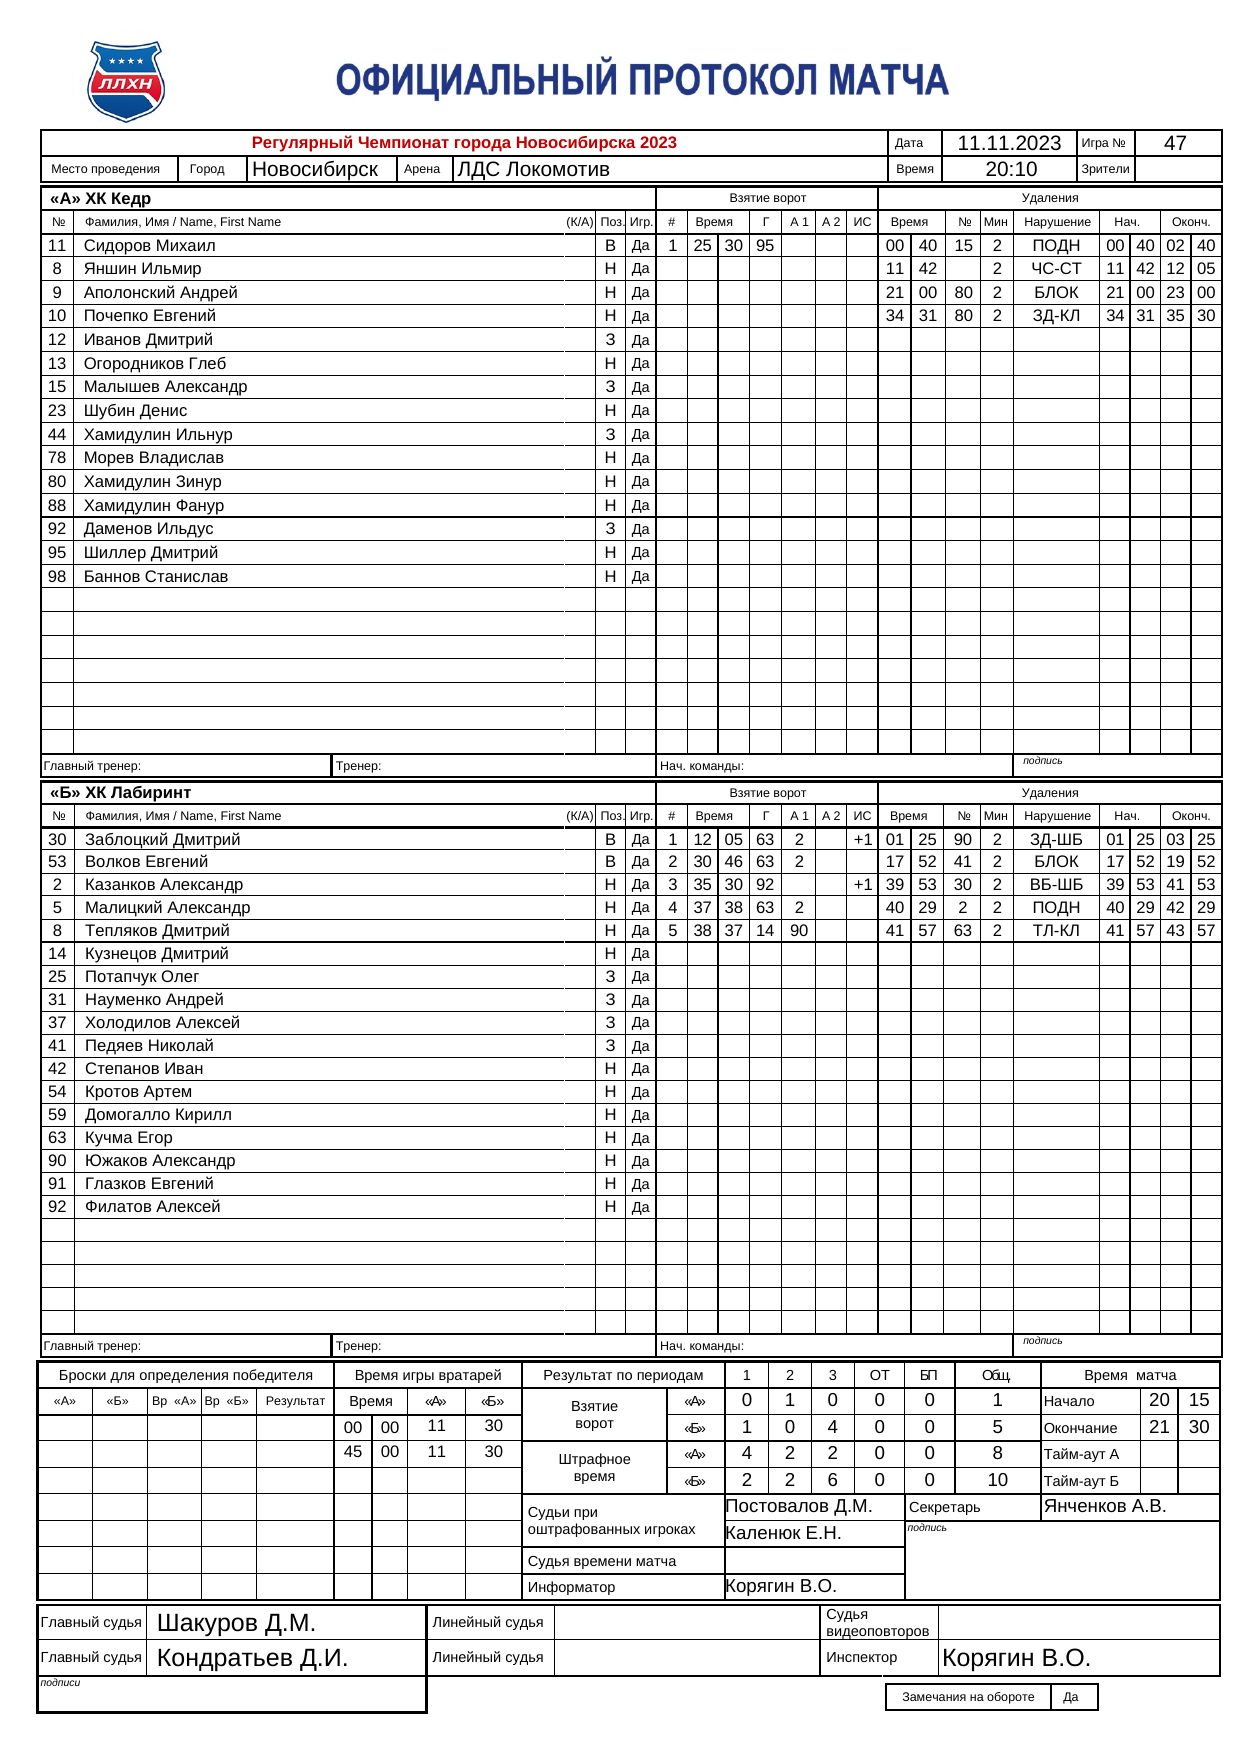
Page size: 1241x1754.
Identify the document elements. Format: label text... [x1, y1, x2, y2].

table_cell [1192, 588, 1221, 611]
table_cell [816, 1196, 846, 1218]
table_cell 40 [879, 896, 910, 918]
table_cell [688, 943, 717, 964]
table_cell [944, 1104, 980, 1126]
table_cell [1161, 518, 1190, 540]
table_cell Тайм-аут А [1042, 1441, 1140, 1467]
table_cell [565, 1311, 595, 1333]
table_cell [1014, 1035, 1099, 1057]
table_cell Время [688, 211, 749, 233]
table_cell [1161, 423, 1190, 445]
table_cell 1 [956, 1389, 1040, 1413]
table_cell [688, 1219, 717, 1241]
table_cell [1192, 1127, 1221, 1149]
table_cell [657, 1265, 687, 1287]
table_cell З [596, 328, 625, 351]
table_cell [816, 683, 846, 706]
table_header 11.11.2023 [943, 131, 1076, 155]
table_cell [1192, 470, 1221, 493]
table_cell [1161, 1288, 1190, 1310]
table_cell [565, 1012, 595, 1033]
table_cell [565, 565, 595, 587]
table_cell 25 [1192, 829, 1221, 849]
table_cell Да [626, 423, 655, 445]
table_cell [847, 850, 877, 872]
table_cell Педяев Николай [75, 1035, 564, 1057]
table_cell [657, 423, 687, 445]
table_cell [1014, 446, 1099, 469]
table_cell [565, 470, 595, 493]
table_cell [944, 1058, 980, 1079]
table_cell 15 [42, 376, 73, 398]
table_cell [688, 423, 717, 445]
table_cell Г [750, 805, 781, 826]
table_cell 90 [782, 920, 815, 941]
table_cell [657, 1012, 687, 1033]
table_cell [74, 588, 564, 611]
table_cell [1192, 1035, 1221, 1057]
table_cell [1100, 446, 1129, 469]
table_cell [657, 565, 687, 587]
table_cell [565, 352, 595, 374]
table_cell [879, 966, 910, 987]
table_cell 35 [1161, 305, 1190, 327]
table_cell [1100, 989, 1129, 1011]
table_cell [816, 829, 846, 849]
table_cell [1161, 683, 1190, 706]
table_cell [879, 1196, 910, 1218]
table_cell 80 [42, 470, 73, 493]
table_cell [912, 612, 945, 634]
table_cell [657, 1288, 687, 1310]
table_cell [782, 328, 815, 351]
table_cell 30 [719, 874, 749, 895]
table_cell [1100, 588, 1129, 611]
table_cell [408, 1547, 465, 1573]
table_cell [1192, 494, 1221, 516]
table_cell [93, 1416, 147, 1440]
table_cell [946, 470, 980, 493]
table_cell [750, 1058, 781, 1079]
table_cell Холодилов Алексей [75, 1012, 564, 1033]
picture [5, 28, 1179, 129]
table_cell Шубин Денис [74, 399, 564, 422]
table_cell [719, 1127, 749, 1149]
table_cell [657, 707, 687, 729]
table_cell [719, 352, 749, 374]
table_cell [1014, 1196, 1099, 1218]
table_cell [626, 612, 655, 634]
table_header БП [905, 1363, 954, 1387]
table_cell [657, 1311, 687, 1333]
table_cell [912, 328, 945, 351]
table_cell Н [596, 565, 625, 587]
table_cell [750, 1150, 781, 1172]
table_cell [1192, 1196, 1221, 1218]
table_cell [782, 1058, 815, 1079]
table_cell Да [626, 470, 655, 493]
table_cell [1131, 565, 1160, 587]
table_cell [335, 1468, 371, 1493]
table_cell [912, 565, 945, 587]
table_cell 0 [726, 1389, 768, 1413]
table_cell Оконч. [1161, 211, 1221, 233]
table_cell [1131, 1081, 1160, 1103]
table_cell Город [179, 157, 246, 181]
table_cell [782, 1311, 815, 1333]
table_cell [750, 612, 781, 634]
table_cell [944, 989, 980, 1011]
table_cell [782, 352, 815, 374]
table_cell [39, 1494, 92, 1520]
table_cell З [596, 1012, 625, 1033]
table_cell [782, 1127, 815, 1149]
table_cell [1014, 1242, 1099, 1264]
table_cell [596, 588, 625, 611]
table_cell Судьи при оштрафованных игроках [523, 1495, 724, 1546]
table_cell 05 [719, 829, 749, 849]
table_cell 92 [42, 518, 73, 540]
table_cell [981, 683, 1013, 706]
table_cell [879, 565, 910, 587]
table_cell Да [626, 518, 655, 540]
table_cell [1131, 1311, 1160, 1333]
table_cell [1192, 683, 1221, 706]
table_cell [688, 446, 717, 469]
table_cell 5 [956, 1415, 1040, 1440]
table_cell [879, 376, 910, 398]
table_cell [1179, 1441, 1219, 1467]
table_cell [981, 328, 1013, 351]
table_cell [946, 730, 980, 753]
table_cell [148, 1547, 201, 1573]
table_cell [1014, 376, 1099, 398]
table_cell [847, 707, 877, 729]
table_cell [944, 1242, 980, 1264]
table_cell БЛОК [1014, 281, 1099, 303]
table_cell [847, 257, 877, 280]
table_cell [93, 1441, 147, 1467]
table_cell [750, 588, 781, 611]
table_cell 30 [466, 1441, 521, 1467]
table_cell [565, 1219, 595, 1241]
table_cell 78 [42, 446, 73, 469]
table_cell 63 [750, 850, 781, 872]
table_cell 30 [1192, 305, 1221, 327]
table_cell [816, 446, 846, 469]
table_cell 1 [657, 235, 687, 256]
table_cell З [596, 1035, 625, 1057]
table_cell [1161, 494, 1190, 516]
table_cell [565, 494, 595, 516]
table_cell [1161, 659, 1190, 682]
table_cell [335, 1574, 371, 1599]
table_cell [565, 1242, 595, 1264]
table_cell [688, 281, 717, 303]
table_cell [565, 1104, 595, 1126]
table_cell Кузнецов Дмитрий [75, 943, 564, 964]
table_cell [782, 1242, 815, 1264]
table_cell 52 [912, 850, 943, 872]
table_cell [1161, 1081, 1190, 1103]
table_cell [565, 1265, 595, 1287]
table_cell [1014, 966, 1099, 987]
table_cell [944, 966, 980, 987]
table_cell 30 [688, 850, 717, 872]
table_cell [1192, 1219, 1221, 1241]
table_cell Г [750, 211, 781, 233]
table_cell [565, 1035, 595, 1057]
table_cell [1192, 1058, 1221, 1079]
table_cell 0 [905, 1468, 954, 1493]
table_cell [1131, 1150, 1160, 1172]
table_cell Н [596, 1173, 625, 1195]
table_cell Да [626, 943, 655, 964]
table_cell 11 [42, 235, 73, 256]
table_cell [688, 588, 717, 611]
table_cell [1100, 328, 1129, 351]
table_cell Нач. [1100, 805, 1160, 826]
table_cell [1131, 636, 1160, 658]
table_cell 4 [812, 1415, 854, 1440]
table_cell [879, 1219, 910, 1241]
table_cell Главный тренер: [42, 1335, 330, 1356]
table_cell [1136, 157, 1221, 181]
table_cell [39, 1416, 92, 1440]
table_cell [944, 1173, 980, 1195]
table_cell [816, 1104, 846, 1126]
table_cell [726, 1548, 904, 1573]
table_cell [1192, 636, 1221, 658]
table_cell [1161, 588, 1190, 611]
table_cell Мин [981, 805, 1013, 826]
table_cell [750, 1035, 781, 1057]
table_cell [93, 1468, 147, 1493]
table_cell [202, 1416, 256, 1440]
table_cell [1100, 1242, 1129, 1264]
table_cell [93, 1494, 147, 1520]
table_cell 0 [855, 1389, 904, 1413]
table_cell подпись [906, 1522, 1219, 1599]
table_cell [1131, 1104, 1160, 1126]
table_cell [847, 1104, 877, 1126]
table_cell [847, 352, 877, 374]
table_cell Фамилия, Имя / Name, First Name [75, 805, 565, 826]
table_cell 2 [812, 1442, 854, 1467]
table_cell ИС [847, 211, 877, 233]
table_cell [847, 399, 877, 422]
table_cell [1014, 518, 1099, 540]
table_header 2 [769, 1363, 811, 1387]
table_cell [657, 399, 687, 422]
table_cell [981, 565, 1013, 587]
table_cell [816, 1081, 846, 1103]
table_cell [1100, 966, 1129, 987]
table_cell Кротов Артем [75, 1081, 564, 1103]
table_cell [879, 541, 910, 564]
table_header Да [1052, 1685, 1097, 1709]
table_cell [782, 1196, 815, 1218]
table_cell 21 [879, 281, 910, 303]
table_cell [750, 470, 781, 493]
table_cell [750, 1196, 781, 1218]
table_cell [657, 636, 687, 658]
table_cell [1131, 588, 1160, 611]
table_cell [1131, 446, 1160, 469]
table_cell [782, 494, 815, 516]
table_cell [750, 1081, 781, 1103]
table_cell [1192, 541, 1221, 564]
table_cell [1014, 636, 1099, 658]
table_cell 41 [1100, 920, 1129, 941]
table_cell Фамилия, Имя / Name, First Name [74, 211, 565, 233]
table_cell [1161, 376, 1190, 398]
table_cell [847, 1012, 877, 1033]
table_cell Н [596, 257, 625, 280]
table_cell [816, 423, 846, 445]
table_cell [912, 352, 945, 374]
table_cell [42, 636, 73, 658]
table_cell 92 [42, 1196, 74, 1218]
table_header Результат по периодам [523, 1363, 724, 1387]
table_cell [202, 1547, 256, 1573]
table_cell 35 [688, 874, 717, 895]
table_cell [1161, 1012, 1190, 1033]
table_cell 44 [42, 423, 73, 445]
table_cell [657, 376, 687, 398]
table_cell [912, 423, 945, 445]
table_cell [1100, 376, 1129, 398]
table_cell Домогалло Кирилл [75, 1104, 564, 1126]
table_cell [1100, 1035, 1129, 1057]
table_cell Да [626, 399, 655, 422]
table_cell 2 [981, 281, 1013, 303]
table_cell [626, 707, 655, 729]
table_cell [782, 1081, 815, 1103]
table_header Дата [889, 131, 941, 155]
table_cell [782, 966, 815, 987]
table_cell [946, 446, 980, 469]
table_cell Время [889, 157, 941, 181]
table_cell [657, 518, 687, 540]
table_cell [93, 1521, 147, 1546]
table_cell [981, 1127, 1013, 1149]
table_cell [847, 1196, 877, 1218]
table_cell [719, 446, 749, 469]
table_cell 8 [42, 257, 73, 280]
table_cell Результат [257, 1389, 333, 1413]
table_cell [750, 1288, 781, 1310]
table_cell [847, 1265, 877, 1287]
table_cell Малышев Александр [74, 376, 564, 398]
table_header Броски для определения победителя [39, 1363, 333, 1387]
table_cell 30 [466, 1416, 521, 1440]
table_cell З [596, 423, 625, 445]
table_cell [1192, 1104, 1221, 1126]
table_cell Взятие ворот [523, 1389, 666, 1440]
table_cell Даменов Ильдус [74, 518, 564, 540]
table_cell [688, 659, 717, 682]
table_cell Да [626, 1150, 655, 1172]
table_cell [565, 446, 595, 469]
table_cell [565, 896, 595, 918]
table_cell ЧС-СТ [1014, 257, 1099, 280]
table_cell Н [596, 541, 625, 564]
table_cell [1131, 352, 1160, 374]
table_cell [1192, 328, 1221, 351]
table_cell [847, 730, 877, 753]
table_cell Время [879, 805, 943, 826]
table_cell [1100, 1288, 1129, 1310]
table_cell [1014, 1058, 1099, 1079]
table_cell № [944, 805, 980, 826]
table_cell [816, 1173, 846, 1195]
table_cell 80 [946, 305, 980, 327]
table_cell Да [626, 257, 655, 280]
table_cell [657, 1058, 687, 1079]
table_cell [816, 1311, 846, 1333]
table_cell [626, 1265, 655, 1287]
table_cell [335, 1547, 371, 1573]
table_cell [879, 1012, 910, 1033]
table_cell Казанков Александр [75, 874, 564, 895]
table_cell ПОДН [1014, 896, 1099, 918]
table_cell Н [596, 494, 625, 516]
table_cell 00 [1192, 281, 1221, 303]
table_cell [657, 470, 687, 493]
table_cell 30 [1179, 1415, 1219, 1440]
table_cell [912, 588, 945, 611]
table_cell [719, 707, 749, 729]
table_cell [1100, 1058, 1129, 1079]
table_cell [1161, 612, 1190, 634]
table_cell [912, 1035, 943, 1057]
table_cell 15 [1179, 1389, 1219, 1413]
table_cell [657, 281, 687, 303]
table_cell [1161, 1219, 1190, 1241]
table_cell Глазков Евгений [75, 1173, 564, 1195]
table_cell [847, 518, 877, 540]
table_cell [946, 636, 980, 658]
table_cell [847, 612, 877, 634]
table_cell [1131, 494, 1160, 516]
table_cell [912, 446, 945, 469]
table_cell [879, 518, 910, 540]
table_cell [1192, 1012, 1221, 1033]
table_cell [816, 874, 846, 895]
table_cell [257, 1494, 333, 1520]
table_cell [719, 1058, 749, 1079]
table_cell [782, 1288, 815, 1310]
table_cell [688, 257, 717, 280]
table_cell [782, 659, 815, 682]
table_cell 63 [42, 1127, 74, 1149]
table_cell [688, 1127, 717, 1149]
table_cell 01 [1100, 829, 1129, 849]
table_cell [719, 257, 749, 280]
table_cell [688, 1288, 717, 1310]
table_cell [782, 612, 815, 634]
table_cell 8 [42, 920, 74, 941]
table_cell [782, 423, 815, 445]
table_cell [1014, 1311, 1099, 1333]
table_cell 0 [905, 1415, 954, 1440]
table_cell [782, 1173, 815, 1195]
table_cell [879, 1058, 910, 1079]
table_cell [1014, 470, 1099, 493]
table_cell 0 [855, 1442, 904, 1467]
table_cell Малицкий Александр [75, 896, 564, 918]
table_cell [816, 1058, 846, 1079]
table_cell [42, 612, 73, 634]
table_cell Н [596, 1127, 625, 1149]
table_cell Нач. [1100, 211, 1160, 233]
table_header Взятие ворот [657, 188, 877, 209]
table_cell Тепляков Дмитрий [75, 920, 564, 941]
table_cell 2 [981, 874, 1013, 895]
table_cell [816, 1242, 846, 1264]
table_cell 29 [1131, 896, 1160, 918]
table_cell 2 [657, 850, 687, 872]
table_cell [39, 1547, 92, 1573]
table_cell 11 [1100, 257, 1129, 280]
table_cell [1014, 659, 1099, 682]
table_cell Время [879, 211, 945, 233]
table_cell Да [626, 541, 655, 564]
table_cell [1192, 730, 1221, 753]
table_cell [657, 1081, 687, 1103]
table_cell [782, 1219, 815, 1241]
table_cell [42, 588, 73, 611]
table_cell [719, 1288, 749, 1310]
table_cell [912, 1311, 943, 1333]
table_cell [782, 518, 815, 540]
table_cell Да [626, 966, 655, 987]
table_cell [565, 235, 595, 256]
table_cell подписи [39, 1677, 425, 1711]
table_cell [688, 730, 717, 753]
table_cell Поз. [596, 211, 625, 233]
table_cell [847, 565, 877, 587]
table_cell [719, 565, 749, 587]
table_cell [719, 636, 749, 658]
table_cell [750, 1173, 781, 1195]
table_cell 11 [408, 1441, 465, 1467]
table_cell 00 [373, 1441, 407, 1467]
table_cell [1161, 707, 1190, 729]
table_cell Кондратьев Д.И. [147, 1640, 425, 1675]
table_cell 25 [1131, 829, 1160, 849]
table_cell [565, 399, 595, 422]
table_cell [408, 1494, 465, 1520]
table_cell Поз. [596, 805, 625, 826]
table_cell [565, 1150, 595, 1172]
table_cell 20:10 [943, 157, 1076, 181]
table_cell +1 [847, 829, 877, 849]
table_cell З [596, 518, 625, 540]
table_cell [408, 1468, 465, 1493]
table_cell Время [688, 805, 749, 826]
table_cell [1014, 588, 1099, 611]
table_cell [657, 966, 687, 987]
table_cell [816, 1035, 846, 1057]
table_cell 40 [1100, 896, 1129, 918]
table_cell [750, 399, 781, 422]
table_cell [944, 1081, 980, 1103]
table_cell Вр «А» [148, 1389, 201, 1413]
table_cell [879, 446, 910, 469]
table_cell [944, 1219, 980, 1241]
table_cell [944, 1196, 980, 1218]
table_cell Секретарь [906, 1495, 1040, 1520]
table_cell [688, 1311, 717, 1333]
table_cell [750, 257, 781, 280]
table_cell Волков Евгений [75, 850, 564, 872]
table_cell [750, 683, 781, 706]
table_cell А 2 [816, 211, 846, 233]
table_cell [750, 352, 781, 374]
table_cell [912, 1265, 943, 1287]
table_cell [912, 1012, 943, 1033]
table_cell [1131, 966, 1160, 987]
table_cell 38 [688, 920, 717, 941]
table_cell [565, 943, 595, 964]
table_cell [657, 328, 687, 351]
table_cell 34 [1100, 305, 1129, 327]
table_cell [1192, 423, 1221, 445]
table_cell 95 [750, 235, 781, 256]
table_cell 2 [782, 896, 815, 918]
table_cell 41 [944, 850, 980, 872]
table_cell [981, 588, 1013, 611]
table_cell [847, 1311, 877, 1333]
table_cell Окончание [1042, 1415, 1140, 1440]
table_cell [816, 989, 846, 1011]
table_cell 0 [905, 1442, 954, 1467]
table_cell [719, 328, 749, 351]
table_cell Новосибирск [248, 157, 396, 181]
table_cell [626, 636, 655, 658]
table_cell [981, 446, 1013, 469]
table_cell [335, 1521, 371, 1546]
table_cell [1100, 1219, 1129, 1241]
table_cell [1192, 966, 1221, 987]
table_cell [596, 1311, 625, 1333]
table_cell [1161, 328, 1190, 351]
table_cell [981, 1242, 1013, 1264]
table_cell 43 [1161, 920, 1190, 941]
table_cell [688, 376, 717, 398]
table_cell [565, 707, 595, 729]
table_cell [565, 257, 595, 280]
table_cell 53 [42, 850, 74, 872]
table_cell [981, 1265, 1013, 1287]
table_cell [750, 1219, 781, 1241]
table_cell [373, 1468, 407, 1493]
table_cell [148, 1468, 201, 1493]
table_cell [719, 1035, 749, 1057]
table_cell [657, 352, 687, 374]
table_cell [782, 281, 815, 303]
table_cell [555, 1640, 819, 1675]
table_cell Вр «Б» [202, 1389, 256, 1413]
table_cell [1014, 541, 1099, 564]
table_cell «Б » [466, 1389, 521, 1413]
table_cell 52 [1192, 850, 1221, 872]
table_cell [1161, 943, 1190, 964]
table_cell [912, 376, 945, 398]
table_cell [408, 1574, 465, 1599]
table_cell [816, 659, 846, 682]
table_cell 2 [981, 896, 1013, 918]
table_cell [657, 305, 687, 327]
table_cell [657, 588, 687, 611]
table_cell [1100, 1173, 1129, 1195]
table_cell [719, 305, 749, 327]
table_cell 19 [1161, 850, 1190, 872]
table_cell Н [596, 281, 625, 303]
table_cell [981, 1104, 1013, 1126]
table_cell 1 [769, 1389, 811, 1413]
table_cell [657, 1242, 687, 1264]
table_cell [1161, 1104, 1190, 1126]
table_cell [626, 1242, 655, 1264]
table_cell [912, 1081, 943, 1103]
table_cell [1131, 1196, 1160, 1218]
table_cell [565, 874, 595, 895]
table_header Время матча [1042, 1363, 1219, 1387]
table_cell ТЛ-КЛ [1014, 920, 1099, 941]
table_cell [1161, 989, 1190, 1011]
table_cell [847, 235, 877, 256]
table_cell Нач. команды: [657, 1335, 1012, 1356]
table_cell [750, 423, 781, 445]
table_cell [1014, 1288, 1099, 1310]
table_cell [719, 683, 749, 706]
table_cell 53 [1131, 874, 1160, 895]
table_header Взятие ворот [657, 783, 877, 803]
table_cell [847, 1173, 877, 1195]
table_cell Хамидулин Фанур [74, 494, 564, 516]
table_cell Да [626, 1081, 655, 1103]
table_cell Да [626, 281, 655, 303]
table_cell 2 [981, 850, 1013, 872]
table_cell [466, 1574, 521, 1599]
table_cell [1131, 1242, 1160, 1264]
table_cell [719, 494, 749, 516]
table_cell 42 [1131, 257, 1160, 280]
table_cell [688, 683, 717, 706]
table_cell 0 [855, 1468, 904, 1493]
table_cell 0 [769, 1415, 811, 1440]
table_cell [1131, 730, 1160, 753]
table_cell [782, 943, 815, 964]
table_cell [202, 1441, 256, 1467]
table_cell З [596, 989, 625, 1011]
table_cell [946, 588, 980, 611]
table_cell [1161, 446, 1190, 469]
table_cell [1179, 1468, 1219, 1493]
table_cell 92 [750, 874, 781, 895]
table_cell Потапчук Олег [75, 966, 564, 987]
table_cell [1192, 1081, 1221, 1103]
table_cell [1014, 1219, 1099, 1241]
table_cell [816, 896, 846, 918]
table_cell [719, 659, 749, 682]
table_cell [847, 943, 877, 964]
table_cell [1192, 565, 1221, 587]
table_cell [1192, 518, 1221, 540]
table_cell [93, 1547, 147, 1573]
table_cell ЛДС Локомотив [454, 157, 887, 181]
table_cell [981, 1173, 1013, 1195]
table_cell «А» [668, 1389, 724, 1413]
table_cell [1014, 399, 1099, 422]
table_cell [1192, 943, 1221, 964]
table_cell [1100, 1012, 1129, 1033]
table_cell [912, 1104, 943, 1126]
table_cell [981, 1058, 1013, 1079]
table_cell [912, 1288, 943, 1310]
table_cell 53 [912, 874, 943, 895]
table_cell [981, 1035, 1013, 1057]
table_cell 2 [726, 1468, 768, 1493]
table_cell [944, 1265, 980, 1287]
table_cell Нач. команды: [657, 755, 1012, 776]
table_cell Да [626, 989, 655, 1011]
table_cell [565, 328, 595, 351]
table_cell [879, 588, 910, 611]
table_cell [816, 376, 846, 398]
table_cell Каленюк Е.Н. [726, 1521, 904, 1546]
table_cell [879, 1242, 910, 1264]
table_cell [565, 588, 595, 611]
table_cell [782, 1012, 815, 1033]
table_cell [565, 305, 595, 327]
table_cell 1 [657, 829, 687, 849]
table_cell [1161, 1265, 1190, 1287]
table_cell [946, 376, 980, 398]
table_cell [912, 470, 945, 493]
table_cell Да [626, 352, 655, 374]
table_cell [719, 989, 749, 1011]
table_cell [782, 588, 815, 611]
table_cell [1131, 989, 1160, 1011]
table_cell [750, 1311, 781, 1333]
table_cell [981, 730, 1013, 753]
table_cell «А» [668, 1442, 724, 1467]
table_cell [719, 1081, 749, 1103]
table_cell БЛОК [1014, 850, 1099, 872]
table_cell 0 [812, 1389, 854, 1413]
table_cell [596, 1288, 625, 1310]
table_cell [879, 730, 910, 753]
table_cell [946, 683, 980, 706]
table_cell [816, 966, 846, 987]
table_header Замечания на обороте [887, 1685, 1050, 1709]
table_cell [1100, 1127, 1129, 1149]
table_cell [946, 707, 980, 729]
table_cell [466, 1494, 521, 1520]
table_cell [782, 1104, 815, 1126]
table_cell [912, 707, 945, 729]
table_cell [1100, 1311, 1129, 1333]
table_cell 00 [1100, 235, 1129, 256]
table_cell 23 [42, 399, 73, 422]
table_cell Н [596, 1104, 625, 1126]
table_cell 90 [944, 829, 980, 849]
table_cell [75, 1219, 564, 1241]
table_cell [981, 541, 1013, 564]
table_cell [75, 1311, 564, 1333]
table_cell Зрители [1078, 157, 1134, 181]
table_cell [657, 1104, 687, 1126]
table_cell [1100, 659, 1129, 682]
table_cell [946, 257, 980, 280]
table_cell 54 [42, 1081, 74, 1103]
table_cell [750, 730, 781, 753]
table_cell [1161, 399, 1190, 422]
table_cell Тренер: [333, 755, 655, 776]
table_cell [39, 1521, 92, 1546]
table_cell [1192, 1173, 1221, 1195]
table_cell [1131, 1219, 1160, 1241]
table_cell [565, 612, 595, 634]
table_cell [912, 730, 945, 753]
table_cell [879, 636, 910, 658]
table_cell [912, 1173, 943, 1195]
table_cell Янченков А.В. [1042, 1495, 1219, 1520]
table_cell [1100, 1196, 1129, 1218]
table_cell [847, 1288, 877, 1310]
table_cell [981, 1150, 1013, 1172]
table_header ОТ [855, 1363, 904, 1387]
table_cell [912, 683, 945, 706]
table_cell [981, 1196, 1013, 1218]
table_cell [39, 1468, 92, 1493]
table_cell [657, 1150, 687, 1172]
table_cell [879, 1288, 910, 1310]
table_cell [688, 989, 717, 1011]
table_cell [847, 1219, 877, 1241]
table_cell [626, 683, 655, 706]
table_cell [847, 494, 877, 516]
table_cell [847, 423, 877, 445]
table_cell [946, 612, 980, 634]
table_cell Корягин В.О. [726, 1575, 904, 1599]
table_cell Да [626, 874, 655, 895]
table_cell [981, 1288, 1013, 1310]
table_cell [1131, 683, 1160, 706]
table_cell 40 [1192, 235, 1221, 256]
table_cell [719, 1150, 749, 1172]
table_cell [42, 1288, 74, 1310]
table_cell 31 [912, 305, 945, 327]
table_cell № [946, 211, 980, 233]
table_cell 63 [944, 920, 980, 941]
table_cell [946, 541, 980, 564]
table_cell [816, 1265, 846, 1287]
table_cell 03 [1161, 829, 1190, 849]
table_cell Нарушение [1014, 805, 1099, 826]
table_cell 13 [42, 352, 73, 374]
table_cell [1014, 1012, 1099, 1033]
table_cell [750, 1104, 781, 1126]
table_cell [335, 1494, 371, 1520]
table_cell [39, 1441, 92, 1467]
table_cell [257, 1547, 333, 1573]
table_cell [981, 423, 1013, 445]
table_cell [1131, 1127, 1160, 1149]
table_cell [1131, 423, 1160, 445]
table_cell Науменко Андрей [75, 989, 564, 1011]
table_cell [879, 1311, 910, 1333]
table_cell «Б» [668, 1415, 724, 1440]
table_cell [202, 1574, 256, 1599]
table_cell [565, 850, 595, 872]
table_cell [816, 636, 846, 658]
table_cell Мин [981, 211, 1013, 233]
table_cell [847, 659, 877, 682]
table_cell Н [596, 943, 625, 964]
table_cell [1100, 423, 1129, 445]
table_cell [816, 470, 846, 493]
table_cell [42, 659, 73, 682]
table_cell [1100, 541, 1129, 564]
table_cell [750, 565, 781, 587]
table_cell 2 [944, 896, 980, 918]
table_cell [565, 1081, 595, 1103]
table_header Общ. [956, 1363, 1040, 1387]
table_cell [1014, 730, 1099, 753]
table_cell [750, 281, 781, 303]
table_cell Да [626, 1104, 655, 1126]
table_cell [1131, 399, 1160, 422]
table_cell Игр. [626, 805, 655, 826]
table_cell [719, 588, 749, 611]
table_cell [75, 1265, 564, 1287]
table_cell [847, 376, 877, 398]
table_cell [1161, 541, 1190, 564]
table_cell Огородников Глеб [74, 352, 564, 374]
table_cell [74, 659, 564, 682]
table_cell 17 [1100, 850, 1129, 872]
table_cell Тайм-аут Б [1042, 1468, 1140, 1493]
table_cell [408, 1521, 465, 1546]
table_cell [1100, 565, 1129, 587]
table_cell [1131, 376, 1160, 398]
table_cell [750, 328, 781, 351]
table_cell [816, 494, 846, 516]
table_cell 5 [42, 896, 74, 918]
table_cell Н [596, 1150, 625, 1172]
table_cell Да [626, 896, 655, 918]
table_cell [565, 636, 595, 658]
table_cell [782, 565, 815, 587]
table_cell [816, 1150, 846, 1172]
table_cell [944, 1035, 980, 1057]
table_cell [750, 989, 781, 1011]
table_cell [1131, 707, 1160, 729]
table_cell [1014, 707, 1099, 729]
table_cell 01 [879, 829, 910, 849]
table_cell [847, 683, 877, 706]
table_cell [1131, 612, 1160, 634]
table_header 47 [1136, 131, 1221, 155]
table_cell Нарушение [1014, 211, 1099, 233]
table_cell [816, 281, 846, 303]
table_header Регулярный Чемпионат города Новосибирска 2023 [42, 131, 887, 155]
table_cell [626, 1311, 655, 1333]
table_cell [981, 612, 1013, 634]
table_cell 12 [688, 829, 717, 849]
table_cell 5 [657, 920, 687, 941]
table_cell [1100, 1150, 1129, 1172]
table_cell 00 [335, 1416, 371, 1440]
table_cell Н [596, 920, 625, 941]
table_cell [750, 659, 781, 682]
table_cell [879, 1081, 910, 1103]
table_cell [1014, 989, 1099, 1011]
table_cell 90 [42, 1150, 74, 1172]
table_cell Н [596, 446, 625, 469]
table_cell [1100, 730, 1129, 753]
table_cell 98 [42, 565, 73, 587]
table_cell [719, 281, 749, 303]
table_cell Сидоров Михаил [74, 235, 564, 256]
table_cell [750, 1127, 781, 1149]
table_cell [1014, 1173, 1099, 1195]
table_cell [946, 565, 980, 587]
table_cell [1141, 1468, 1177, 1493]
table_cell [944, 1150, 980, 1172]
table_cell [719, 1242, 749, 1264]
table_cell 37 [42, 1012, 74, 1033]
table_cell 2 [981, 920, 1013, 941]
table_cell [816, 1219, 846, 1241]
table_cell 40 [1131, 235, 1160, 256]
table_cell Да [626, 1173, 655, 1195]
table_cell [257, 1441, 333, 1467]
table_cell [688, 966, 717, 987]
table_cell [657, 1219, 687, 1241]
table_cell Да [626, 494, 655, 516]
table_cell [596, 707, 625, 729]
table_cell [657, 1035, 687, 1057]
table_cell [816, 399, 846, 422]
table_cell 14 [42, 943, 74, 964]
table_cell [688, 305, 717, 327]
table_cell 2 [42, 874, 74, 895]
table_cell [1100, 1081, 1129, 1103]
table_cell [1100, 683, 1129, 706]
table_cell [1192, 376, 1221, 398]
table_cell 42 [42, 1058, 74, 1079]
table_cell 39 [1100, 874, 1129, 895]
table_cell Н [596, 874, 625, 895]
table_cell [816, 257, 846, 280]
table_cell «А» [408, 1389, 465, 1413]
table_cell [782, 874, 815, 895]
table_cell [1131, 659, 1160, 682]
table_cell 53 [1192, 874, 1221, 895]
table_cell [782, 636, 815, 658]
table_cell [847, 588, 877, 611]
table_cell «Б» [668, 1468, 724, 1493]
table_cell [565, 518, 595, 540]
table_cell [912, 1219, 943, 1241]
table_cell [782, 683, 815, 706]
table_cell 37 [719, 920, 749, 941]
table_cell А 2 [816, 805, 846, 826]
table_cell 1 [726, 1415, 768, 1440]
table_cell [750, 943, 781, 964]
table_cell [981, 1219, 1013, 1241]
table_cell [782, 1035, 815, 1057]
table_cell [202, 1521, 256, 1546]
table_cell [879, 707, 910, 729]
table_cell [816, 1288, 846, 1310]
table_cell [565, 1058, 595, 1079]
table_cell [912, 1196, 943, 1218]
table_cell 4 [657, 896, 687, 918]
table_cell 39 [879, 874, 910, 895]
table_header Удаления [879, 783, 1221, 803]
table_cell [565, 1127, 595, 1149]
table_cell [944, 1127, 980, 1149]
table_cell Судья времени матча [523, 1548, 724, 1573]
table_cell [148, 1494, 201, 1520]
table_cell [981, 1012, 1013, 1033]
table_cell [373, 1574, 407, 1599]
table_cell [1014, 1081, 1099, 1103]
table_cell [657, 1173, 687, 1195]
table_cell [1100, 612, 1129, 634]
table_cell [596, 730, 625, 753]
table_cell [1192, 352, 1221, 374]
table_cell [1014, 352, 1099, 374]
table_cell [688, 1012, 717, 1033]
table_cell [565, 829, 595, 849]
table_cell [1192, 1311, 1221, 1333]
table_cell 38 [719, 896, 749, 918]
table_cell [879, 683, 910, 706]
table_cell [1192, 707, 1221, 729]
table_cell [1014, 612, 1099, 634]
table_cell [202, 1468, 256, 1493]
table_cell [428, 1677, 882, 1711]
table_cell 41 [879, 920, 910, 941]
table_cell 23 [1161, 281, 1190, 303]
table_cell 00 [879, 235, 910, 256]
table_cell Время [335, 1389, 407, 1413]
table_cell Да [626, 850, 655, 872]
table_cell [657, 541, 687, 564]
table_cell [719, 1012, 749, 1033]
table_cell 3 [657, 874, 687, 895]
table_header 1 [726, 1363, 768, 1387]
table_cell [1161, 1035, 1190, 1057]
table_cell 17 [879, 850, 910, 872]
table_cell # [657, 211, 687, 233]
table_cell [816, 943, 846, 964]
table_cell [944, 1288, 980, 1310]
table_cell Аполонский Андрей [74, 281, 564, 303]
table_cell Главный судья [39, 1640, 146, 1675]
table_cell [912, 659, 945, 682]
table_cell 57 [912, 920, 943, 941]
table_cell [782, 989, 815, 1011]
table_cell [688, 1104, 717, 1126]
table_cell 2 [981, 829, 1013, 849]
table_cell 45 [335, 1441, 371, 1467]
table_cell [750, 518, 781, 540]
table_cell [373, 1494, 407, 1520]
table_cell [1014, 943, 1099, 964]
table_cell ИС [847, 805, 877, 826]
table_cell 11 [408, 1416, 465, 1440]
table_cell [688, 494, 717, 516]
table_cell Заблоцкий Дмитрий [75, 829, 564, 849]
table_cell Главный судья [39, 1606, 146, 1639]
table_cell [1099, 1682, 1220, 1711]
table_cell [816, 235, 846, 256]
table_cell [373, 1547, 407, 1573]
table_cell [1161, 636, 1190, 658]
table_cell [688, 1035, 717, 1057]
table_cell Да [626, 446, 655, 469]
table_cell [1131, 328, 1160, 351]
table_cell [719, 1196, 749, 1218]
table_cell [42, 1219, 74, 1241]
table_cell [565, 1196, 595, 1218]
table_cell [879, 328, 910, 351]
table_cell 57 [1131, 920, 1160, 941]
table_cell 31 [42, 989, 74, 1011]
table_cell [1131, 541, 1160, 564]
table_cell [657, 683, 687, 706]
table_cell [782, 376, 815, 398]
table_cell 00 [373, 1416, 407, 1440]
table_cell 00 [912, 281, 945, 303]
table_cell [596, 636, 625, 658]
table_cell [202, 1494, 256, 1520]
table_cell В [596, 829, 625, 849]
table_cell [555, 1606, 819, 1639]
table_cell [1100, 1104, 1129, 1126]
table_cell [257, 1521, 333, 1546]
table_cell [75, 1242, 564, 1264]
table_cell [688, 1265, 717, 1287]
table_cell [1192, 1288, 1221, 1310]
table_cell [816, 541, 846, 564]
table_cell [257, 1416, 333, 1440]
table_cell [657, 257, 687, 280]
table_cell 57 [1192, 920, 1221, 941]
table_cell Да [626, 328, 655, 351]
table_cell [816, 305, 846, 327]
table_cell [1192, 1242, 1221, 1264]
table_cell [42, 1242, 74, 1264]
table_cell [688, 1058, 717, 1079]
table_cell [1131, 1012, 1160, 1033]
table_cell [1131, 1265, 1160, 1287]
table_cell [1192, 1265, 1221, 1287]
table_cell [688, 470, 717, 493]
table_cell [626, 730, 655, 753]
table_cell [782, 730, 815, 753]
table_cell 63 [750, 896, 781, 918]
table_cell [596, 612, 625, 634]
table_cell [981, 494, 1013, 516]
table_cell Игр. [626, 211, 655, 233]
table_cell [74, 683, 564, 706]
table_cell 9 [42, 281, 73, 303]
table_cell [565, 376, 595, 398]
table_cell [93, 1574, 147, 1599]
table_cell [879, 612, 910, 634]
table_cell 21 [1141, 1415, 1177, 1440]
table_cell 42 [1161, 896, 1190, 918]
table_cell [847, 896, 877, 918]
table_cell [847, 470, 877, 493]
table_cell [816, 328, 846, 351]
table_cell [719, 541, 749, 564]
table_cell «Б» [93, 1389, 147, 1413]
table_cell [879, 399, 910, 422]
table_cell [1014, 1104, 1099, 1126]
table_cell 8 [956, 1442, 1040, 1467]
table_cell [912, 1242, 943, 1264]
table_cell [912, 541, 945, 564]
table_cell [847, 446, 877, 469]
table_cell [912, 1127, 943, 1149]
table_cell [1161, 1196, 1190, 1218]
table_cell (К/А) [565, 211, 595, 233]
table_cell [912, 943, 943, 964]
table_cell [1161, 1127, 1190, 1149]
table_cell [596, 659, 625, 682]
table_cell [688, 1173, 717, 1195]
table_cell [257, 1574, 333, 1599]
table_cell Судья видеоповторов [821, 1606, 938, 1639]
table_cell [847, 1127, 877, 1149]
table_cell [847, 966, 877, 987]
table_cell [1100, 636, 1129, 658]
table_cell 91 [42, 1173, 74, 1195]
table_cell [847, 636, 877, 658]
table_cell [719, 1311, 749, 1333]
table_cell [688, 518, 717, 540]
table_cell [257, 1468, 333, 1493]
table_cell [1100, 352, 1129, 374]
table_cell ПОДН [1014, 235, 1099, 256]
table_cell [565, 920, 595, 941]
table_cell [719, 1219, 749, 1241]
table_cell 02 [1161, 235, 1190, 256]
table_cell [74, 612, 564, 634]
table_cell [816, 920, 846, 941]
table_cell Н [596, 352, 625, 374]
table_cell [466, 1547, 521, 1573]
table_cell Иванов Дмитрий [74, 328, 564, 351]
table_cell [1014, 683, 1099, 706]
table_cell [782, 399, 815, 422]
table_cell [74, 636, 564, 658]
table_cell [596, 683, 625, 706]
table_cell [719, 423, 749, 445]
table_cell [688, 541, 717, 564]
table_cell [1161, 565, 1190, 587]
table_cell [74, 707, 564, 729]
table_cell [782, 235, 815, 256]
table_cell Да [626, 920, 655, 941]
table_cell [1192, 659, 1221, 682]
table_cell Н [596, 470, 625, 493]
table_cell ВБ-ШБ [1014, 874, 1099, 895]
table_cell [1014, 1265, 1099, 1287]
table_cell [565, 1173, 595, 1195]
table_cell [565, 730, 595, 753]
table_cell [816, 612, 846, 634]
table_cell [1014, 494, 1099, 516]
table_cell 29 [1192, 896, 1221, 918]
table_cell [596, 1219, 625, 1241]
table_cell [816, 1127, 846, 1149]
table_cell [883, 1677, 1220, 1681]
table_cell [565, 966, 595, 987]
table_cell [148, 1574, 201, 1599]
table_cell Место проведения [42, 157, 177, 181]
table_cell [148, 1416, 201, 1440]
table_cell [782, 446, 815, 469]
table_cell [879, 989, 910, 1011]
table_cell 21 [1100, 281, 1129, 303]
table_cell [944, 1012, 980, 1033]
table_cell [782, 1265, 815, 1287]
table_cell [719, 1173, 749, 1195]
table_cell 2 [981, 305, 1013, 327]
table_cell [944, 943, 980, 964]
table_cell [816, 588, 846, 611]
table_cell 59 [42, 1104, 74, 1126]
table_cell [1100, 399, 1129, 422]
table_cell Постовалов Д.М. [726, 1495, 904, 1520]
table_cell [879, 423, 910, 445]
table_cell Арена [398, 157, 452, 181]
table_cell [657, 1127, 687, 1149]
table_cell Корягин В.О. [939, 1640, 1219, 1675]
table_cell [879, 1127, 910, 1149]
table_cell [981, 943, 1013, 964]
table_cell Филатов Алексей [75, 1196, 564, 1218]
table_cell [816, 352, 846, 374]
table_cell подпись [1014, 1335, 1221, 1356]
table_cell [946, 518, 980, 540]
table_cell [946, 399, 980, 422]
table_cell [1131, 943, 1160, 964]
table_cell [912, 966, 943, 987]
table_cell Хамидулин Ильнур [74, 423, 564, 445]
table_cell Да [626, 1058, 655, 1079]
table_cell [1100, 943, 1129, 964]
table_cell [847, 281, 877, 303]
table_cell [912, 518, 945, 540]
table_cell [750, 1265, 781, 1287]
table_cell [1014, 1127, 1099, 1149]
table_cell [946, 352, 980, 374]
table_cell [981, 470, 1013, 493]
table_cell # [657, 805, 687, 826]
table_cell [939, 1606, 1219, 1639]
table_cell [1131, 518, 1160, 540]
table_cell 42 [912, 257, 945, 280]
table_cell [847, 305, 877, 327]
table_cell Почепко Евгений [74, 305, 564, 327]
table_cell Да [626, 829, 655, 849]
table_cell Да [626, 565, 655, 587]
table_cell [1161, 966, 1190, 987]
table_cell (К/А) [565, 805, 595, 826]
table_cell [657, 989, 687, 1011]
table_cell № [42, 805, 74, 826]
table_cell [816, 707, 846, 729]
table_cell В [596, 235, 625, 256]
table_cell [981, 518, 1013, 540]
table_cell [782, 1150, 815, 1172]
table_cell [782, 305, 815, 327]
table_cell [879, 1173, 910, 1195]
table_cell [719, 730, 749, 753]
table_cell 40 [912, 235, 945, 256]
table_cell 11 [879, 257, 910, 280]
table_cell [879, 1104, 910, 1126]
table_cell [981, 1081, 1013, 1103]
table_cell [74, 730, 564, 753]
table_cell [1161, 352, 1190, 374]
table_cell Линейный судья [428, 1606, 554, 1639]
table_cell [1100, 1265, 1129, 1287]
table_cell [1014, 565, 1099, 587]
table_cell [981, 376, 1013, 398]
table_cell [912, 636, 945, 658]
table_cell Тренер: [333, 1335, 655, 1356]
table_cell Да [626, 1012, 655, 1033]
table_cell [719, 612, 749, 634]
table_cell [816, 565, 846, 587]
table_cell [1014, 328, 1099, 351]
table_cell 31 [1131, 305, 1160, 327]
table_cell [1100, 518, 1129, 540]
table_cell [1131, 470, 1160, 493]
table_cell 14 [750, 920, 781, 941]
table_cell [565, 423, 595, 445]
table_cell [879, 1265, 910, 1287]
table_cell [1161, 470, 1190, 493]
table_cell [688, 707, 717, 729]
table_cell Степанов Иван [75, 1058, 564, 1079]
table_cell 37 [688, 896, 717, 918]
table_cell Да [626, 1127, 655, 1149]
table_cell [879, 943, 910, 964]
table_cell [688, 328, 717, 351]
table_cell [688, 1150, 717, 1172]
table_cell [1161, 1311, 1190, 1333]
table_cell Да [626, 235, 655, 256]
table_cell 2 [981, 235, 1013, 256]
table_cell [42, 683, 73, 706]
table_cell [1131, 1173, 1160, 1195]
table_cell [466, 1468, 521, 1493]
table_cell [1192, 989, 1221, 1011]
table_cell [657, 659, 687, 682]
table_cell [688, 352, 717, 374]
table_cell Да [626, 305, 655, 327]
table_cell [1161, 1242, 1190, 1264]
table_cell 10 [956, 1468, 1040, 1493]
table_cell [1131, 1288, 1160, 1310]
table_cell [847, 1035, 877, 1057]
table_cell [688, 1081, 717, 1103]
table_cell Хамидулин Зинур [74, 470, 564, 493]
table_cell [565, 1288, 595, 1310]
table_cell [1161, 1150, 1190, 1172]
table_cell «А» [39, 1389, 92, 1413]
table_cell [42, 707, 73, 729]
table_cell 80 [946, 281, 980, 303]
table_cell [657, 494, 687, 516]
table_cell [148, 1441, 201, 1467]
table_cell Оконч. [1161, 805, 1221, 826]
table_cell Н [596, 1081, 625, 1103]
table_cell [1161, 1173, 1190, 1195]
table_cell 30 [944, 874, 980, 895]
table_cell [750, 541, 781, 564]
table_cell Да [626, 1035, 655, 1057]
table_cell 29 [912, 896, 943, 918]
table_cell [1192, 446, 1221, 469]
table_cell З [596, 966, 625, 987]
table_cell [879, 494, 910, 516]
table_cell В [596, 850, 625, 872]
table_cell 25 [912, 829, 943, 849]
table_cell [847, 541, 877, 564]
table_cell [946, 423, 980, 445]
table_cell [1014, 1150, 1099, 1172]
table_cell [750, 707, 781, 729]
table_cell 52 [1131, 850, 1160, 872]
table_cell 0 [905, 1389, 954, 1413]
table_cell [912, 494, 945, 516]
table_cell [1141, 1441, 1177, 1467]
table_cell [750, 1242, 781, 1264]
table_cell [688, 612, 717, 634]
table_cell [1100, 470, 1129, 493]
table_cell [1100, 494, 1129, 516]
table_cell [750, 305, 781, 327]
table_cell 30 [42, 829, 74, 849]
table_cell [596, 1265, 625, 1287]
table_cell [847, 920, 877, 941]
table_cell подпись [1014, 755, 1221, 776]
table_header Удаления [879, 188, 1221, 209]
table_cell [879, 1035, 910, 1057]
table_cell [912, 399, 945, 422]
table_cell [944, 1311, 980, 1333]
table_cell Морев Владислав [74, 446, 564, 469]
table_cell [750, 966, 781, 987]
table_cell [879, 470, 910, 493]
table_cell Штрафное время [523, 1442, 666, 1493]
table_cell [719, 376, 749, 398]
table_cell [719, 943, 749, 964]
table_cell [847, 989, 877, 1011]
table_cell [847, 1150, 877, 1172]
table_header Время игры вратарей [335, 1363, 521, 1387]
table_cell [565, 989, 595, 1011]
table_cell [1131, 1058, 1160, 1079]
table_cell [565, 659, 595, 682]
table_cell [981, 352, 1013, 374]
table_cell 30 [719, 235, 749, 256]
table_cell 6 [812, 1468, 854, 1493]
table_cell [719, 518, 749, 540]
table_cell А 1 [782, 805, 815, 826]
table_cell [847, 1081, 877, 1103]
table_cell Н [596, 1196, 625, 1218]
table_cell [879, 1150, 910, 1172]
table_cell 63 [750, 829, 781, 849]
table_cell А 1 [782, 211, 815, 233]
table_cell [596, 1242, 625, 1264]
table_cell [688, 399, 717, 422]
table_cell [565, 281, 595, 303]
table_cell [750, 376, 781, 398]
table_cell 95 [42, 541, 73, 564]
table_cell [719, 399, 749, 422]
table_cell Главный тренер: [42, 755, 330, 776]
table_cell Южаков Александр [75, 1150, 564, 1172]
table_cell [565, 541, 595, 564]
table_cell 46 [719, 850, 749, 872]
table_cell [750, 1012, 781, 1033]
table_header Игра № [1078, 131, 1134, 155]
table_cell [626, 1288, 655, 1310]
table_cell 2 [769, 1468, 811, 1493]
table_cell 12 [1161, 257, 1190, 280]
table_cell [719, 470, 749, 493]
table_cell [657, 943, 687, 964]
table_cell [1192, 399, 1221, 422]
table_cell [688, 636, 717, 658]
table_cell [912, 1150, 943, 1172]
table_cell [688, 1242, 717, 1264]
table_cell 34 [879, 305, 910, 327]
table_cell [981, 1311, 1013, 1333]
table_cell Начало [1042, 1389, 1140, 1413]
table_cell Инспектор [821, 1640, 938, 1675]
table_cell Линейный судья [428, 1640, 554, 1675]
table_header 3 [812, 1363, 854, 1387]
table_cell Яншин Ильмир [74, 257, 564, 280]
table_cell [782, 470, 815, 493]
table_cell [847, 1058, 877, 1079]
table_cell [626, 588, 655, 611]
table_cell [782, 257, 815, 280]
table_cell Да [626, 1196, 655, 1218]
table_cell 2 [981, 257, 1013, 280]
table_cell 10 [42, 305, 73, 327]
table_cell [750, 636, 781, 658]
table_cell [847, 1242, 877, 1264]
table_cell [750, 494, 781, 516]
table_cell Баннов Станислав [74, 565, 564, 587]
table_cell 20 [1141, 1389, 1177, 1413]
table_cell Шиллер Дмитрий [74, 541, 564, 564]
table_cell [879, 352, 910, 374]
table_cell Информатор [523, 1575, 724, 1599]
table_cell [946, 494, 980, 516]
table_cell [1131, 1035, 1160, 1057]
table_cell [912, 989, 943, 1011]
table_cell 2 [782, 850, 815, 872]
table_cell [1014, 423, 1099, 445]
table_cell [688, 1196, 717, 1218]
table_cell [1161, 1058, 1190, 1079]
table_cell [688, 565, 717, 587]
table_cell [75, 1288, 564, 1310]
table_cell [657, 612, 687, 634]
table_cell Н [596, 1058, 625, 1079]
table_cell 2 [782, 829, 815, 849]
table_cell [373, 1521, 407, 1546]
table_cell ЗД-КЛ [1014, 305, 1099, 327]
table_cell ЗД-ШБ [1014, 829, 1099, 849]
table_cell [782, 707, 815, 729]
table_cell [626, 659, 655, 682]
table_cell 12 [42, 328, 73, 351]
table_cell [565, 683, 595, 706]
table_cell [42, 1311, 74, 1333]
table_cell [912, 1058, 943, 1079]
table_cell [719, 1104, 749, 1126]
table_cell Да [626, 376, 655, 398]
table_cell [719, 1265, 749, 1287]
table_cell [148, 1521, 201, 1546]
table_cell [42, 1265, 74, 1287]
table_cell [946, 328, 980, 351]
table_cell 00 [1131, 281, 1160, 303]
table_cell 05 [1192, 257, 1221, 280]
table_cell [1161, 730, 1190, 753]
table_cell [946, 659, 980, 682]
table_cell [657, 730, 687, 753]
table_cell № [42, 211, 73, 233]
table_cell Н [596, 896, 625, 918]
table_cell [981, 659, 1013, 682]
table_cell [657, 446, 687, 469]
table_cell [816, 730, 846, 753]
table_cell Шакуров Д.М. [147, 1606, 425, 1639]
table_cell 4 [726, 1442, 768, 1467]
table_cell Н [596, 399, 625, 422]
table_cell [816, 518, 846, 540]
table_cell [1192, 612, 1221, 634]
table_cell [816, 1012, 846, 1033]
table_cell [816, 850, 846, 872]
table_cell 15 [946, 235, 980, 256]
table_cell [981, 636, 1013, 658]
table_cell [1192, 1150, 1221, 1172]
table_cell [719, 966, 749, 987]
table_cell 0 [855, 1415, 904, 1440]
table_cell 41 [42, 1035, 74, 1057]
table_cell 25 [42, 966, 74, 987]
table_cell [657, 1196, 687, 1218]
table_cell 25 [688, 235, 717, 256]
table_cell [782, 541, 815, 564]
table_cell [879, 659, 910, 682]
table_cell Кучма Егор [75, 1127, 564, 1149]
table_cell 2 [769, 1442, 811, 1467]
table_cell [981, 966, 1013, 987]
table_cell З [596, 376, 625, 398]
table_cell [42, 730, 73, 753]
table_cell 88 [42, 494, 73, 516]
table_cell [626, 1219, 655, 1241]
table_cell 41 [1161, 874, 1190, 895]
table_cell [750, 446, 781, 469]
table_header «Б» ХК Лабиринт [42, 783, 655, 803]
table_cell [847, 328, 877, 351]
table_header «А» ХК Кедр [42, 188, 655, 209]
table_cell [981, 399, 1013, 422]
table_cell [1100, 707, 1129, 729]
table_cell [466, 1521, 521, 1546]
table_cell Н [596, 305, 625, 327]
table_cell [39, 1574, 92, 1599]
table_cell [981, 989, 1013, 1011]
table_cell [981, 707, 1013, 729]
table_cell +1 [847, 874, 877, 895]
